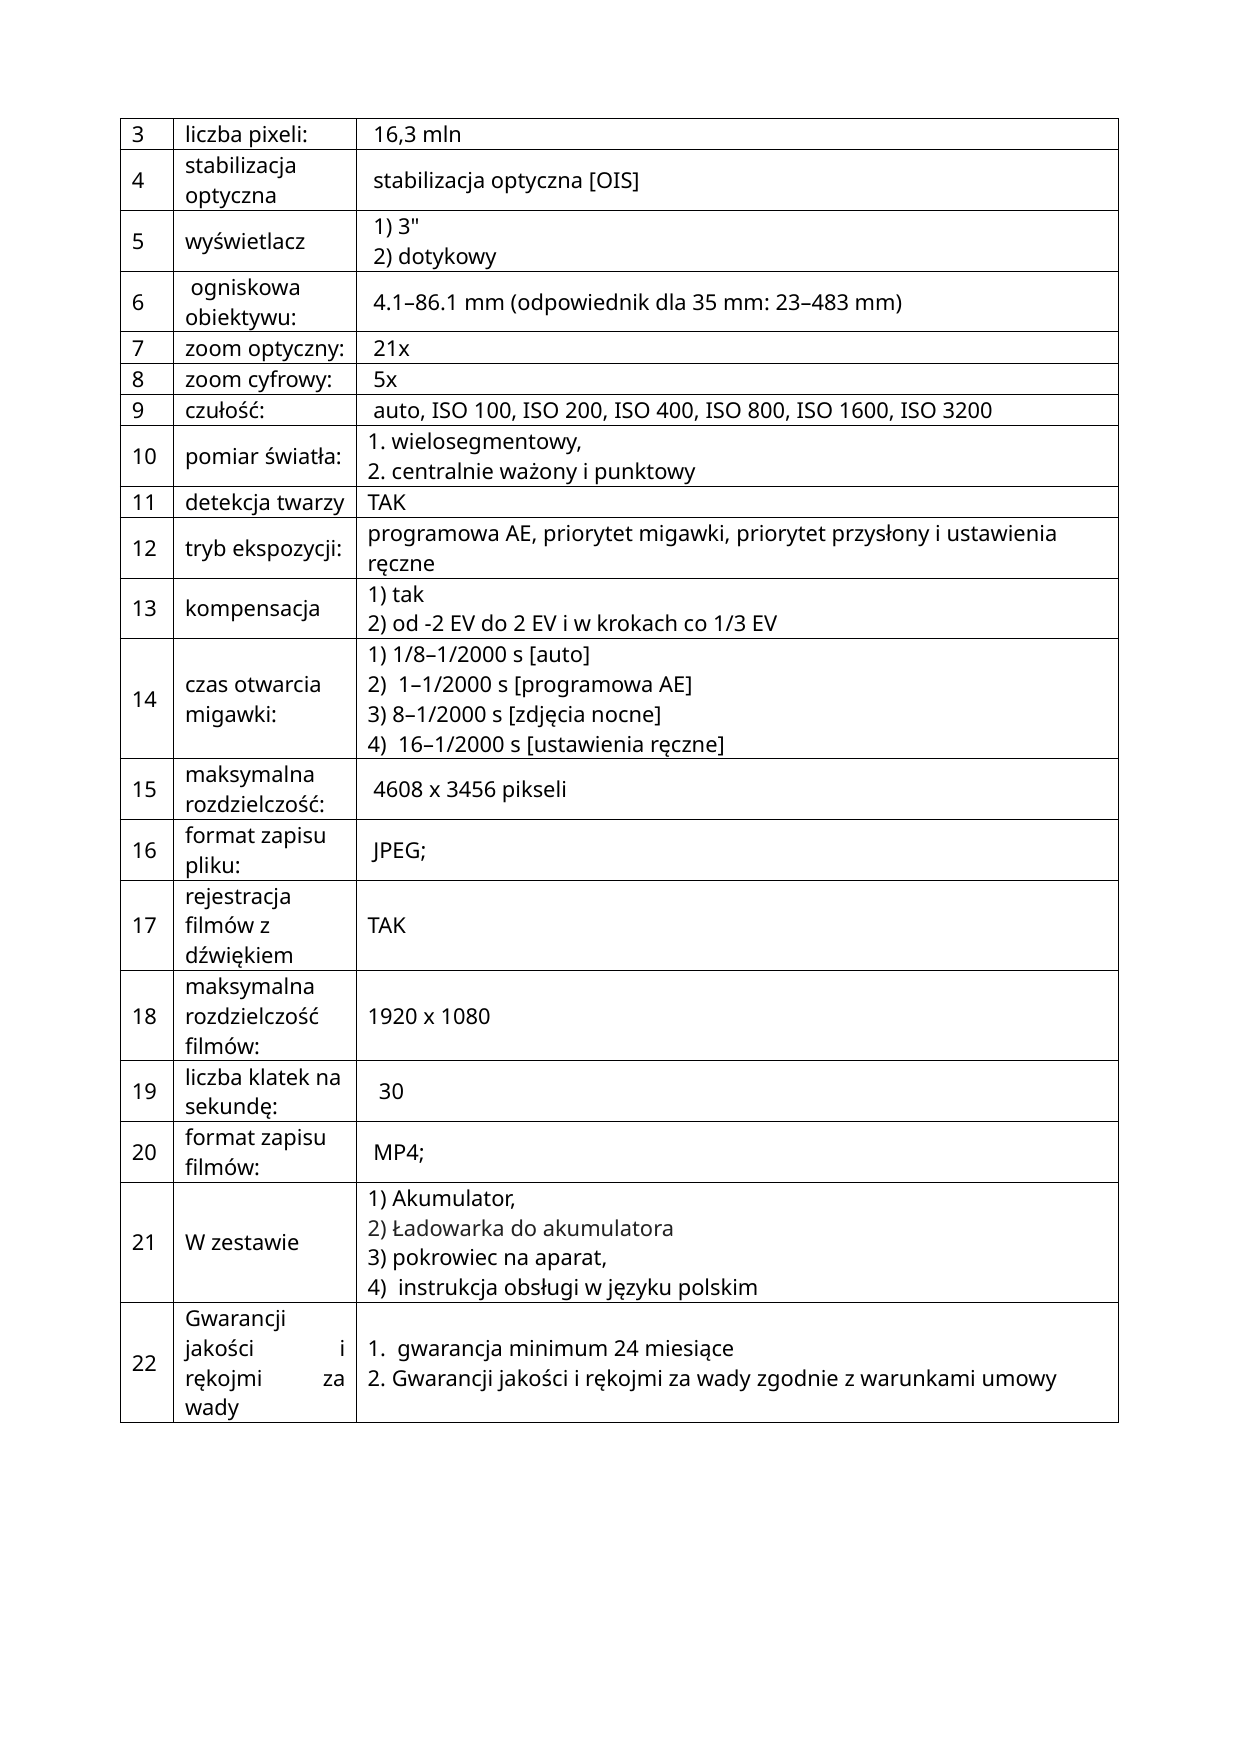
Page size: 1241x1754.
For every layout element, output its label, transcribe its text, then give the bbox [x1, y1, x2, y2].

table_cell maksymalna rozdzielczość filmów: [174, 971, 356, 1060]
table_cell 12 [121, 518, 173, 577]
table_cell TAK [357, 487, 1118, 517]
table_cell 21x [357, 332, 1118, 362]
table_cell 13 [121, 579, 173, 638]
table_cell 17 [121, 881, 173, 970]
table_cell rejestracja filmów z dźwiękiem [174, 881, 356, 970]
table_cell czułość: [174, 395, 356, 425]
table_cell maksymalna rozdzielczość: [174, 759, 356, 819]
table_cell 14 [121, 639, 173, 758]
table_cell format zapisu filmów: [174, 1122, 356, 1182]
table_cell tryb ekspozycji: [174, 518, 356, 577]
table_cell 1. gwarancja minimum 24 miesiące 2. Gwarancji jakości i rękojmi za wady zgodnie z warunkami umowy [357, 1303, 1118, 1422]
table_cell 5 [121, 211, 173, 271]
table_cell 30 [357, 1061, 1118, 1121]
table_cell auto, ISO 100, ISO 200, ISO 400, ISO 800, ISO 1600, ISO 3200 [357, 395, 1118, 425]
table_cell 16 [121, 820, 173, 879]
table_cell programowa AE, priorytet migawki, priorytet przysłony i ustawienia ręczne [357, 518, 1118, 577]
table_cell 15 [121, 759, 173, 819]
table_cell 1. wielosegmentowy, 2. centralnie ważony i punktowy [357, 426, 1118, 486]
table_cell stabilizacja optyczna [OIS] [357, 150, 1118, 210]
table_cell JPEG; [357, 820, 1118, 879]
table_cell 1920 x 1080 [357, 971, 1118, 1060]
table_cell liczba klatek na sekundę: [174, 1061, 356, 1121]
table_cell W zestawie [174, 1183, 356, 1302]
table_cell 19 [121, 1061, 173, 1121]
table_cell 1) 3" 2) dotykowy [357, 211, 1118, 271]
table_cell 1) tak 2) od -2 EV do 2 EV i w krokach co 1/3 EV [357, 579, 1118, 638]
table_cell wyświetlacz [174, 211, 356, 271]
table_cell 18 [121, 971, 173, 1060]
table_cell detekcja twarzy [174, 487, 356, 517]
table_cell zoom optyczny: [174, 332, 356, 362]
table_cell 5x [357, 364, 1118, 394]
table_cell 4608 x 3456 pikseli [357, 759, 1118, 819]
table_cell 6 [121, 272, 173, 331]
table_cell 20 [121, 1122, 173, 1182]
table_cell 11 [121, 487, 173, 517]
table_cell 16,3 mln [357, 119, 1118, 149]
table_cell kompensacja [174, 579, 356, 638]
table_cell 10 [121, 426, 173, 486]
table_cell MP4; [357, 1122, 1118, 1182]
table_cell czas otwarcia migawki: [174, 639, 356, 758]
table_cell 4 [121, 150, 173, 210]
table_cell 1) Akumulator, 2) Ładowarka do akumulatora 3) pokrowiec na aparat, 4) instrukcja obsługi w języku polskim [357, 1183, 1118, 1302]
table_cell TAK [357, 881, 1118, 970]
table_cell 7 [121, 332, 173, 362]
table_cell 9 [121, 395, 173, 425]
table_cell zoom cyfrowy: [174, 364, 356, 394]
table_cell 22 [121, 1303, 173, 1422]
table_cell 8 [121, 364, 173, 394]
table_cell format zapisu pliku: [174, 820, 356, 879]
table_cell 21 [121, 1183, 173, 1302]
table_cell 4.1–86.1 mm (odpowiednik dla 35 mm: 23–483 mm) [357, 272, 1118, 331]
table_cell liczba pixeli: [174, 119, 356, 149]
table_cell 3 [121, 119, 173, 149]
table_cell ogniskowa obiektywu: [174, 272, 356, 331]
table_cell Gwarancji jakości i rękojmi za wady [174, 1303, 356, 1422]
table_cell pomiar światła: [174, 426, 356, 486]
table_cell 1) 1/8–1/2000 s [auto] 2) 1–1/2000 s [programowa AE] 3) 8–1/2000 s [zdjęcia nocne] 4) 16–1/2000 s [ustawienia ręczne] [357, 639, 1118, 758]
table_cell stabilizacja optyczna [174, 150, 356, 210]
